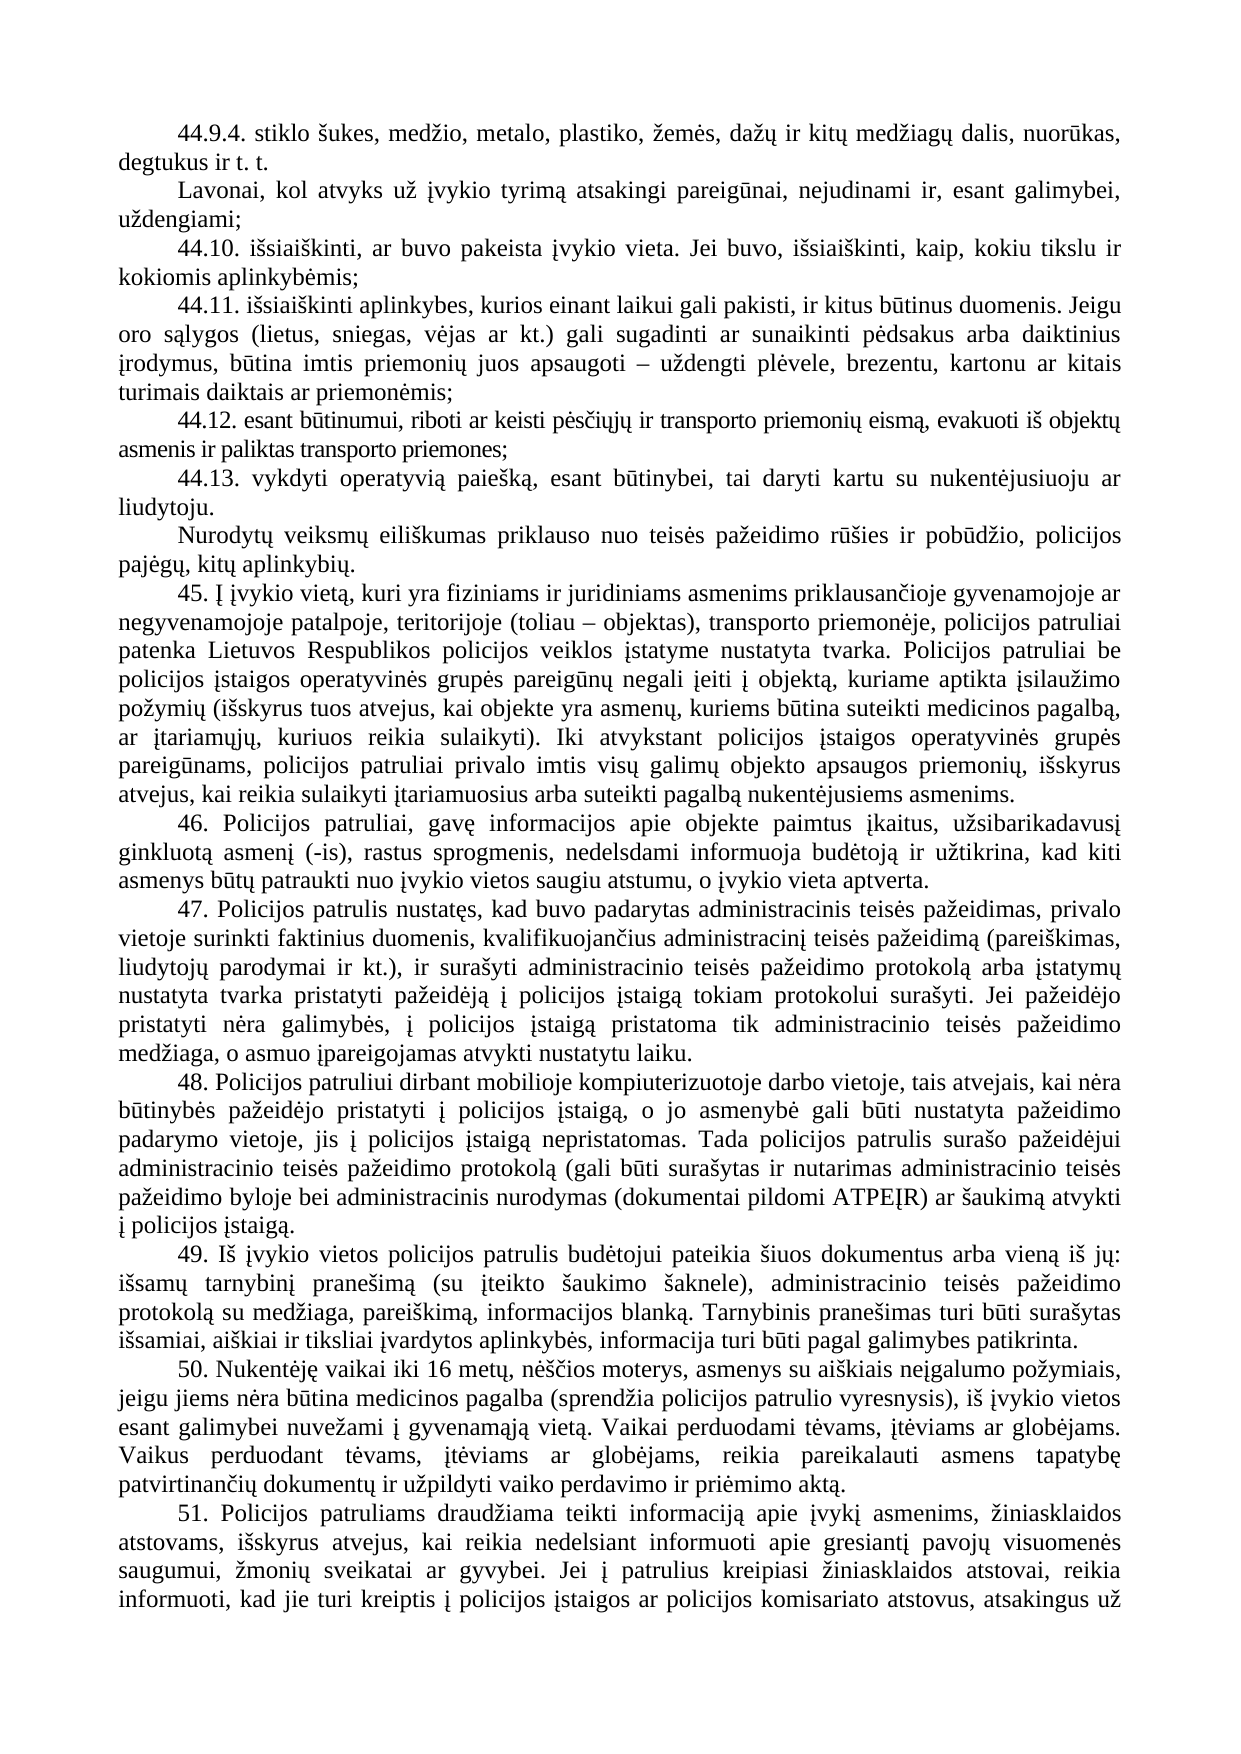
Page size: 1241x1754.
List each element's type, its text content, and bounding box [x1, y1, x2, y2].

text 49. Iš įvykio vietos policijos patrulis budėtojui pateikia šiuos dokumentus arba vieną iš jų: išsamų tarnybinį pranešimą (su įteikto šaukimo šaknele), administracinio teisės pažeidimo protokolą su medžiaga, pareiškimą, informacijos blanką. Tarnybinis pranešimas turi būti surašytas išsamiai, aiškiai ir tiksliai įvardytos aplinkybės, informacija turi būti pagal galimybes patikrinta. [118, 1239, 1122, 1354]
text Nurodytų veiksmų eiliškumas priklauso nuo teisės pažeidimo rūšies ir pobūdžio, policijos pajėgų, kitų aplinkybių. [118, 521, 1122, 578]
text 48. Policijos patruliui dirbant mobilioje kompiuterizuotoje darbo vietoje, tais atvejais, kai nėra būtinybės pažeidėjo pristatyti į policijos įstaigą, o jo asmenybė gali būti nustatyta pažeidimo padarymo vietoje, jis į policijos įstaigą nepristatomas. Tada policijos patrulis surašo pažeidėjui administracinio teisės pažeidimo protokolą (gali būti surašytas ir nutarimas administracinio teisės pažeidimo byloje bei administracinis nurodymas (dokumentai pildomi ATPEĮR) ar šaukimą atvykti į policijos įstaigą. [118, 1067, 1122, 1239]
text 44.9.4. stiklo šukes, medžio, metalo, plastiko, žemės, dažų ir kitų medžiagų dalis, nuorūkas, degtukus ir t. t. [118, 118, 1122, 176]
text 44.12. esant būtinumui, riboti ar keisti pėsčiųjų ir transporto priemonių eismą, evakuoti iš objektų asmenis ir paliktas transporto priemones; [118, 406, 1122, 463]
text Lavonai, kol atvyks už įvykio tyrimą atsakingi pareigūnai, nejudinami ir, esant galimybei, uždengiami; [118, 176, 1122, 233]
text 47. Policijos patrulis nustatęs, kad buvo padarytas administracinis teisės pažeidimas, privalo vietoje surinkti faktinius duomenis, kvalifikuojančius administracinį teisės pažeidimą (pareiškimas, liudytojų parodymai ir kt.), ir surašyti administracinio teisės pažeidimo protokolą arba įstatymų nustatyta tvarka pristatyti pažeidėją į policijos įstaigą tokiam protokolui surašyti. Jei pažeidėjo pristatyti nėra galimybės, į policijos įstaigą pristatoma tik administracinio teisės pažeidimo medžiaga, o asmuo įpareigojamas atvykti nustatytu laiku. [118, 894, 1122, 1067]
text 46. Policijos patruliai, gavę informacijos apie objekte paimtus įkaitus, užsibarikadavusį ginkluotą asmenį (-is), rastus sprogmenis, nedelsdami informuoja budėtoją ir užtikrina, kad kiti asmenys būtų patraukti nuo įvykio vietos saugiu atstumu, o įvykio vieta aptverta. [118, 808, 1122, 894]
text 51. Policijos patruliams draudžiama teikti informaciją apie įvykį asmenims, žiniasklaidos atstovams, išskyrus atvejus, kai reikia nedelsiant informuoti apie gresiantį pavojų visuomenės saugumui, žmonių sveikatai ar gyvybei. Jei į patrulius kreipiasi žiniasklaidos atstovai, reikia informuoti, kad jie turi kreiptis į policijos įstaigos ar policijos komisariato atstovus, atsakingus už [118, 1498, 1122, 1613]
text 44.10. išsiaiškinti, ar buvo pakeista įvykio vieta. Jei buvo, išsiaiškinti, kaip, kokiu tikslu ir kokiomis aplinkybėmis; [118, 233, 1122, 291]
text 44.11. išsiaiškinti aplinkybes, kurios einant laikui gali pakisti, ir kitus būtinus duomenis. Jeigu oro sąlygos (lietus, sniegas, vėjas ar kt.) gali sugadinti ar sunaikinti pėdsakus arba daiktinius įrodymus, būtina imtis priemonių juos apsaugoti – uždengti plėvele, brezentu, kartonu ar kitais turimais daiktais ar priemonėmis; [118, 291, 1122, 406]
text 50. Nukentėję vaikai iki 16 metų, nėščios moterys, asmenys su aiškiais neįgalumo požymiais, jeigu jiems nėra būtina medicinos pagalba (sprendžia policijos patrulio vyresnysis), iš įvykio vietos esant galimybei nuvežami į gyvenamąją vietą. Vaikai perduodami tėvams, įtėviams ar globėjams. Vaikus perduodant tėvams, įtėviams ar globėjams, reikia pareikalauti asmens tapatybę patvirtinančių dokumentų ir užpildyti vaiko perdavimo ir priėmimo aktą. [118, 1354, 1122, 1498]
text 45. Į įvykio vietą, kuri yra fiziniams ir juridiniams asmenims priklausančioje gyvenamojoje ar negyvenamojoje patalpoje, teritorijoje (toliau – objektas), transporto priemonėje, policijos patruliai patenka Lietuvos Respublikos policijos veiklos įstatyme nustatyta tvarka. Policijos patruliai be policijos įstaigos operatyvinės grupės pareigūnų negali įeiti į objektą, kuriame aptikta įsilaužimo požymių (išskyrus tuos atvejus, kai objekte yra asmenų, kuriems būtina suteikti medicinos pagalbą, ar įtariamųjų, kuriuos reikia sulaikyti). Iki atvykstant policijos įstaigos operatyvinės grupės pareigūnams, policijos patruliai privalo imtis visų galimų objekto apsaugos priemonių, išskyrus atvejus, kai reikia sulaikyti įtariamuosius arba suteikti pagalbą nukentėjusiems asmenims. [118, 578, 1122, 808]
text 44.13. vykdyti operatyvią paiešką, esant būtinybei, tai daryti kartu su nukentėjusiuoju ar liudytoju. [118, 463, 1122, 521]
